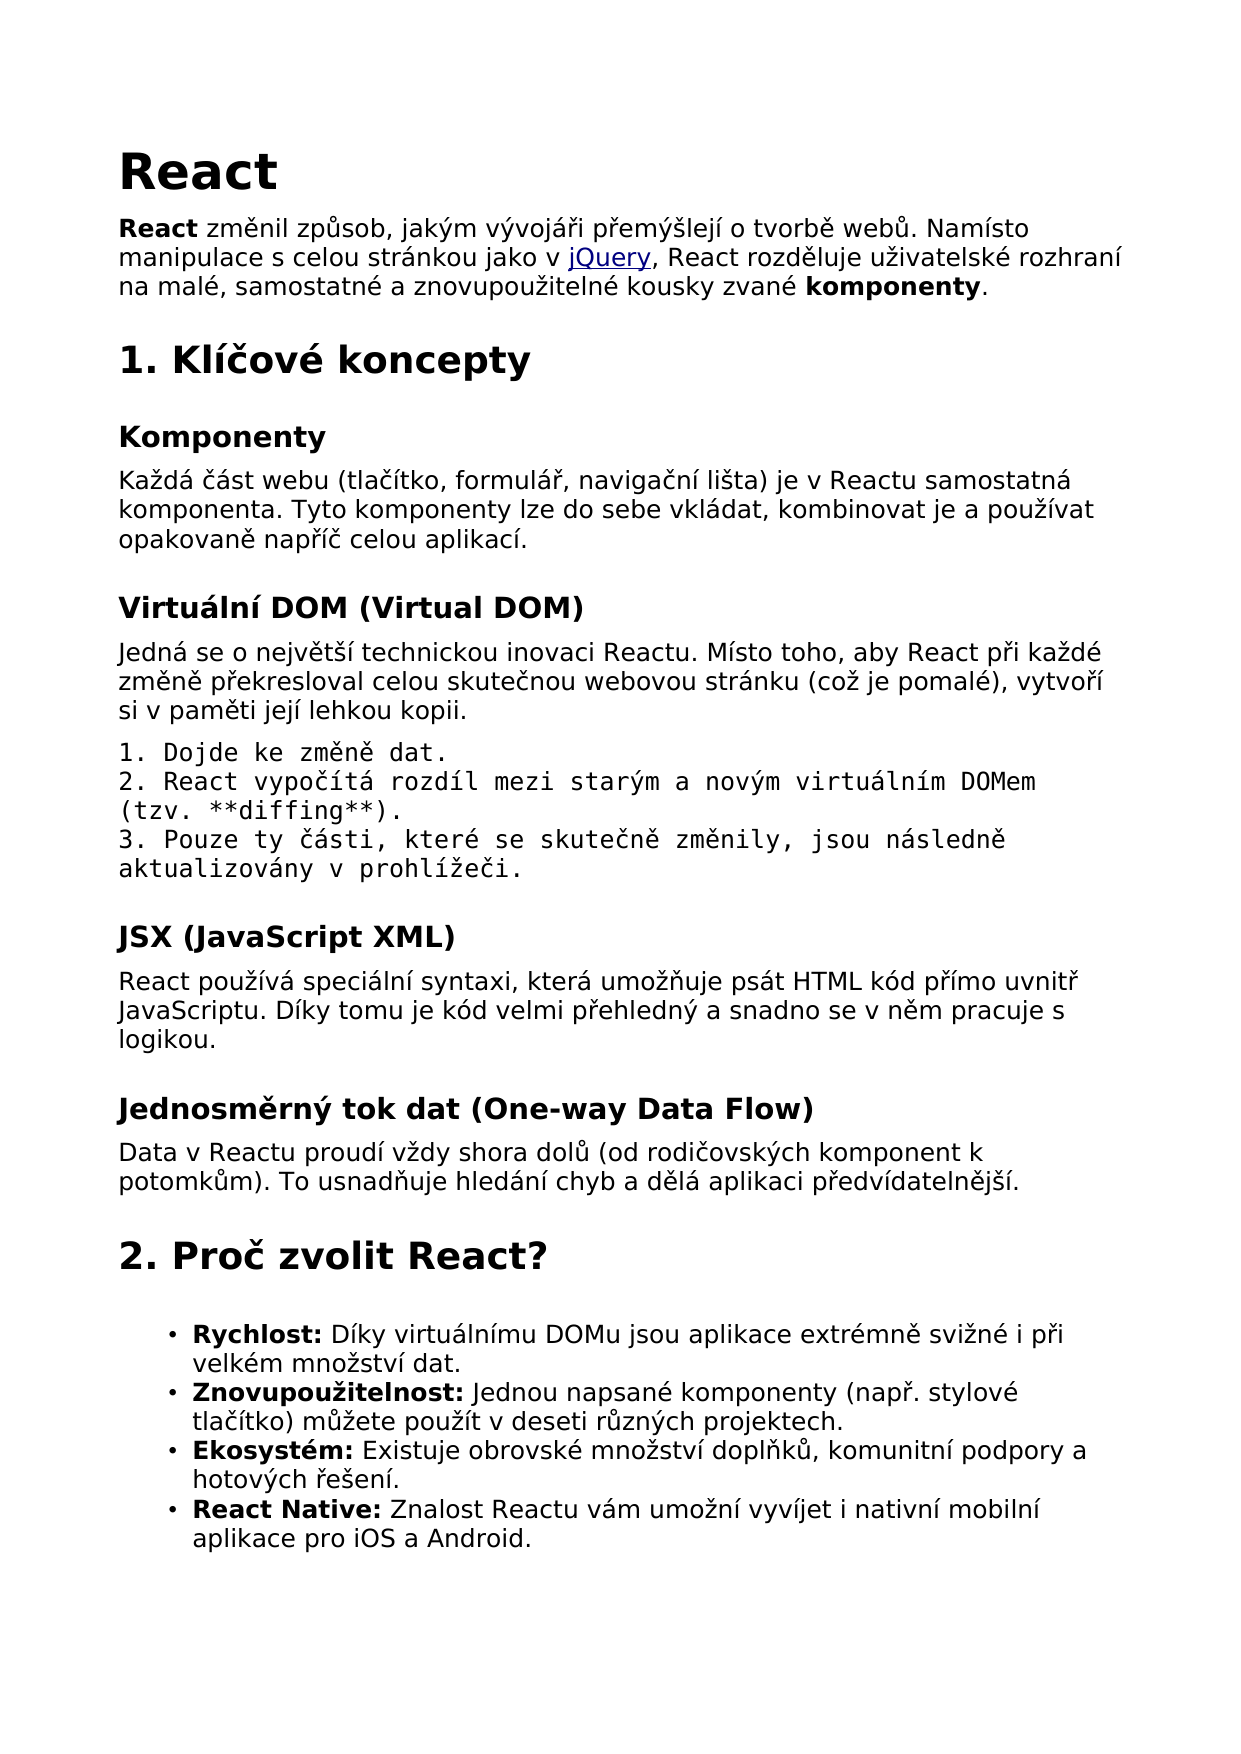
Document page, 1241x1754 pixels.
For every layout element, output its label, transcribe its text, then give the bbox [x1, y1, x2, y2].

text React používá speciální syntaxi, která umožňuje psát HTML kód přímo uvnitř JavaScriptu. Díky tomu je kód velmi přehledný a snadno se v něm pracuje s logikou. [118, 967, 1122, 1054]
subtitle React [118, 143, 1122, 201]
subtitle 1. Klíčové koncepty [118, 339, 1122, 382]
list React Native: Znalost Reactu vám umožní vyvíjet i nativní mobilní aplikace pro iOS a Android. [177, 1495, 1122, 1553]
list Rychlost: Díky virtuálnímu DOMu jsou aplikace extrémně svižné i při velkém množství dat. [177, 1320, 1122, 1378]
list Znovupoužitelnost: Jednou napsané komponenty (např. stylové tlačítko) můžete použít v deseti různých projektech. [177, 1378, 1122, 1437]
text Jedná se o největší technickou inovaci Reactu. Místo toho, aby React při každé změně překresloval celou skutečnou webovou stránku (což je pomalé), vytvoří si v paměti její lehkou kopii. [118, 638, 1122, 725]
text 1. Dojde ke změně dat. 2. React vypočítá rozdíl mezi starým a novým virtuálním DOMem (tzv. **diffing**). 3. Pouze ty části, které se skutečně změnily, jsou následně aktualizovány v prohlížeči. [118, 738, 1122, 884]
subtitle Jednosměrný tok dat (One-way Data Flow) [118, 1092, 1122, 1126]
text Každá část webu (tlačítko, formulář, navigační lišta) je v Reactu samostatná komponenta. Tyto komponenty lze do sebe vkládat, kombinovat je a používat opakovaně napříč celou aplikací. [118, 466, 1122, 554]
subtitle Komponenty [118, 420, 1122, 454]
subtitle 2. Proč zvolit React? [118, 1234, 1122, 1278]
list Ekosystém: Existuje obrovské množství doplňků, komunitní podpory a hotových řešení. [177, 1437, 1122, 1495]
text Data v Reactu proudí vždy shora dolů (od rodičovských komponent k potomkům). To usnadňuje hledání chyb a dělá aplikaci předvídatelnější. [118, 1138, 1122, 1197]
subtitle Virtuální DOM (Virtual DOM) [118, 591, 1122, 625]
subtitle JSX (JavaScript XML) [118, 921, 1122, 954]
text React změnil způsob, jakým vývojáři přemýšlejí o tvorbě webů. Namísto manipulace s celou stránkou jako v jQuery, React rozděluje uživatelské rozhraní na malé, samostatné a znovupoužitelné kousky zvané komponenty. [118, 214, 1122, 301]
